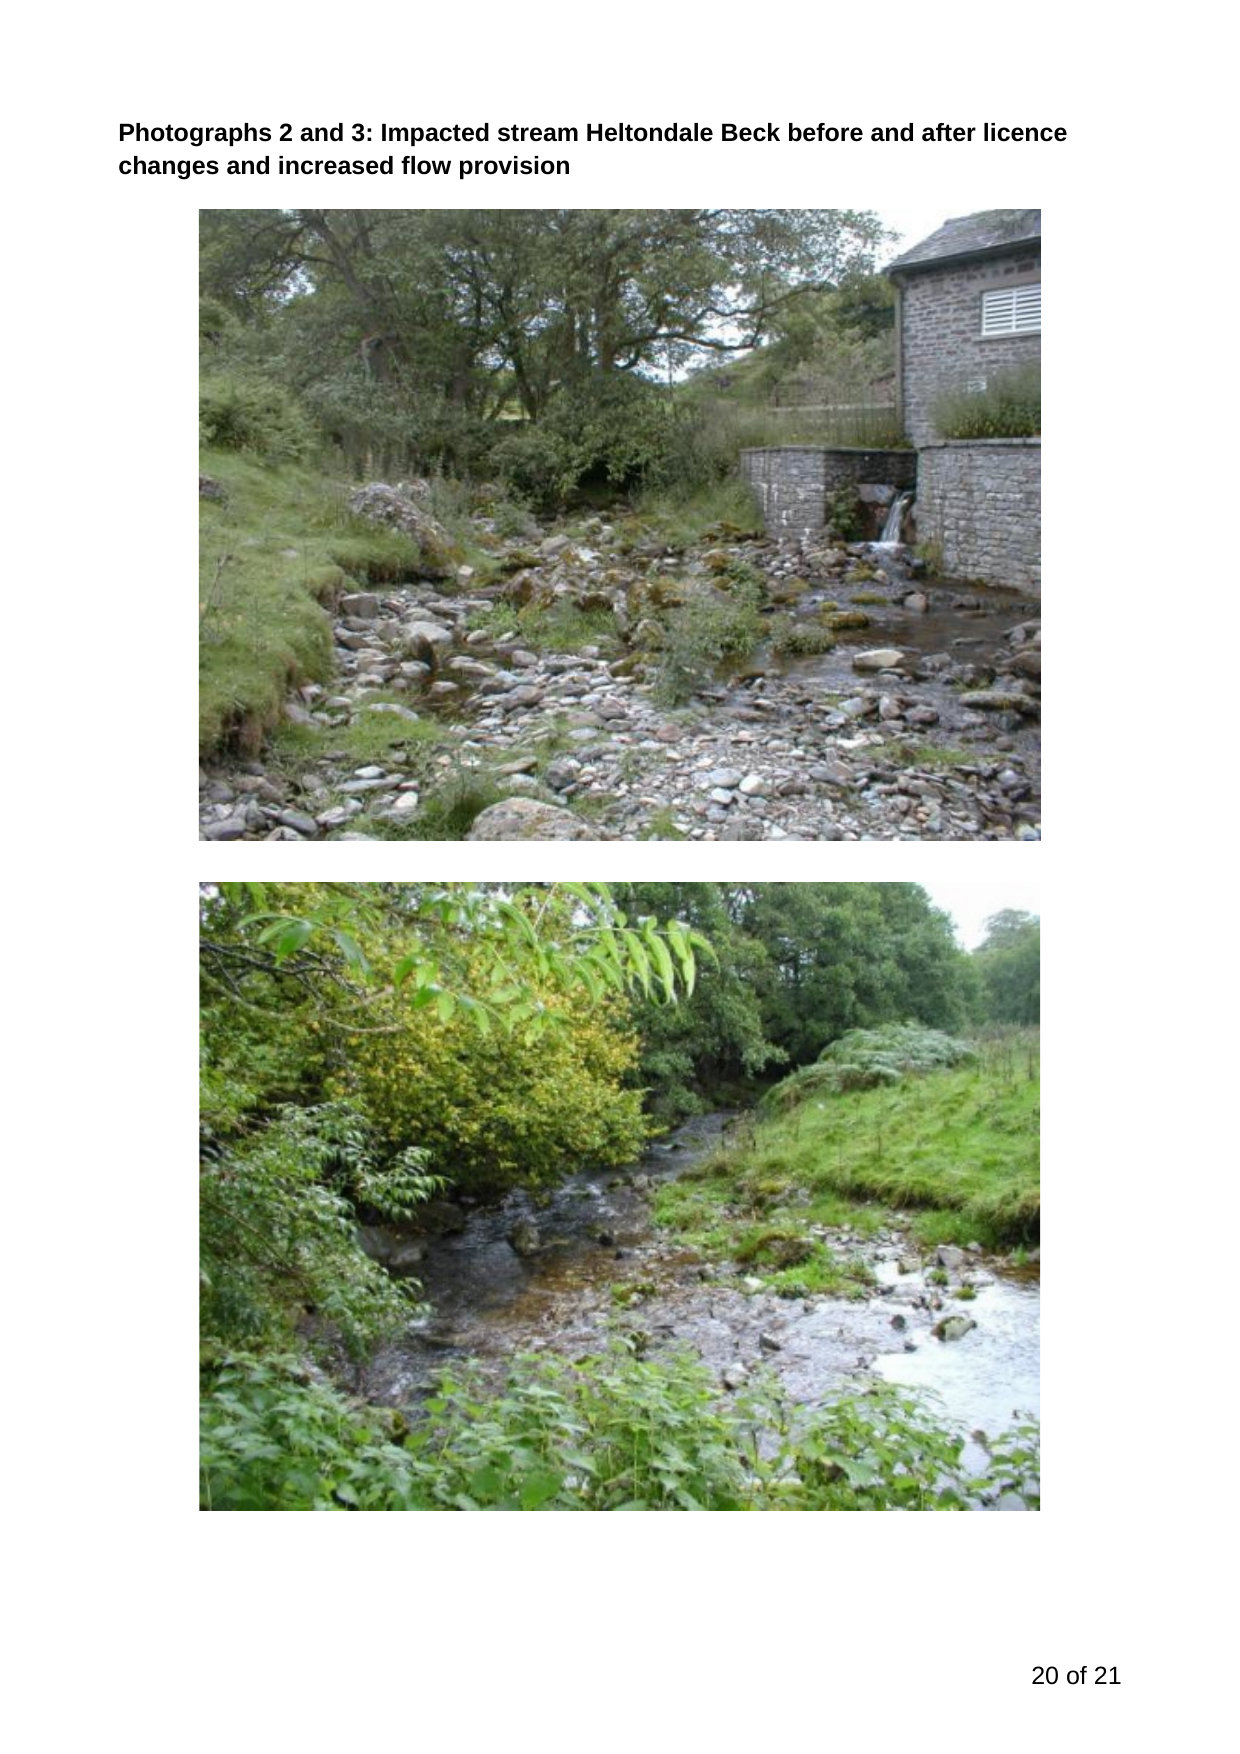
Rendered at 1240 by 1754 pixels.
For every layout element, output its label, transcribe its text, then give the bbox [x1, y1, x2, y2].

subtitle Photographs 2 and 3: Impacted stream Heltondale Beck before and after licence changes and increased flow provision [118, 118, 1121, 180]
